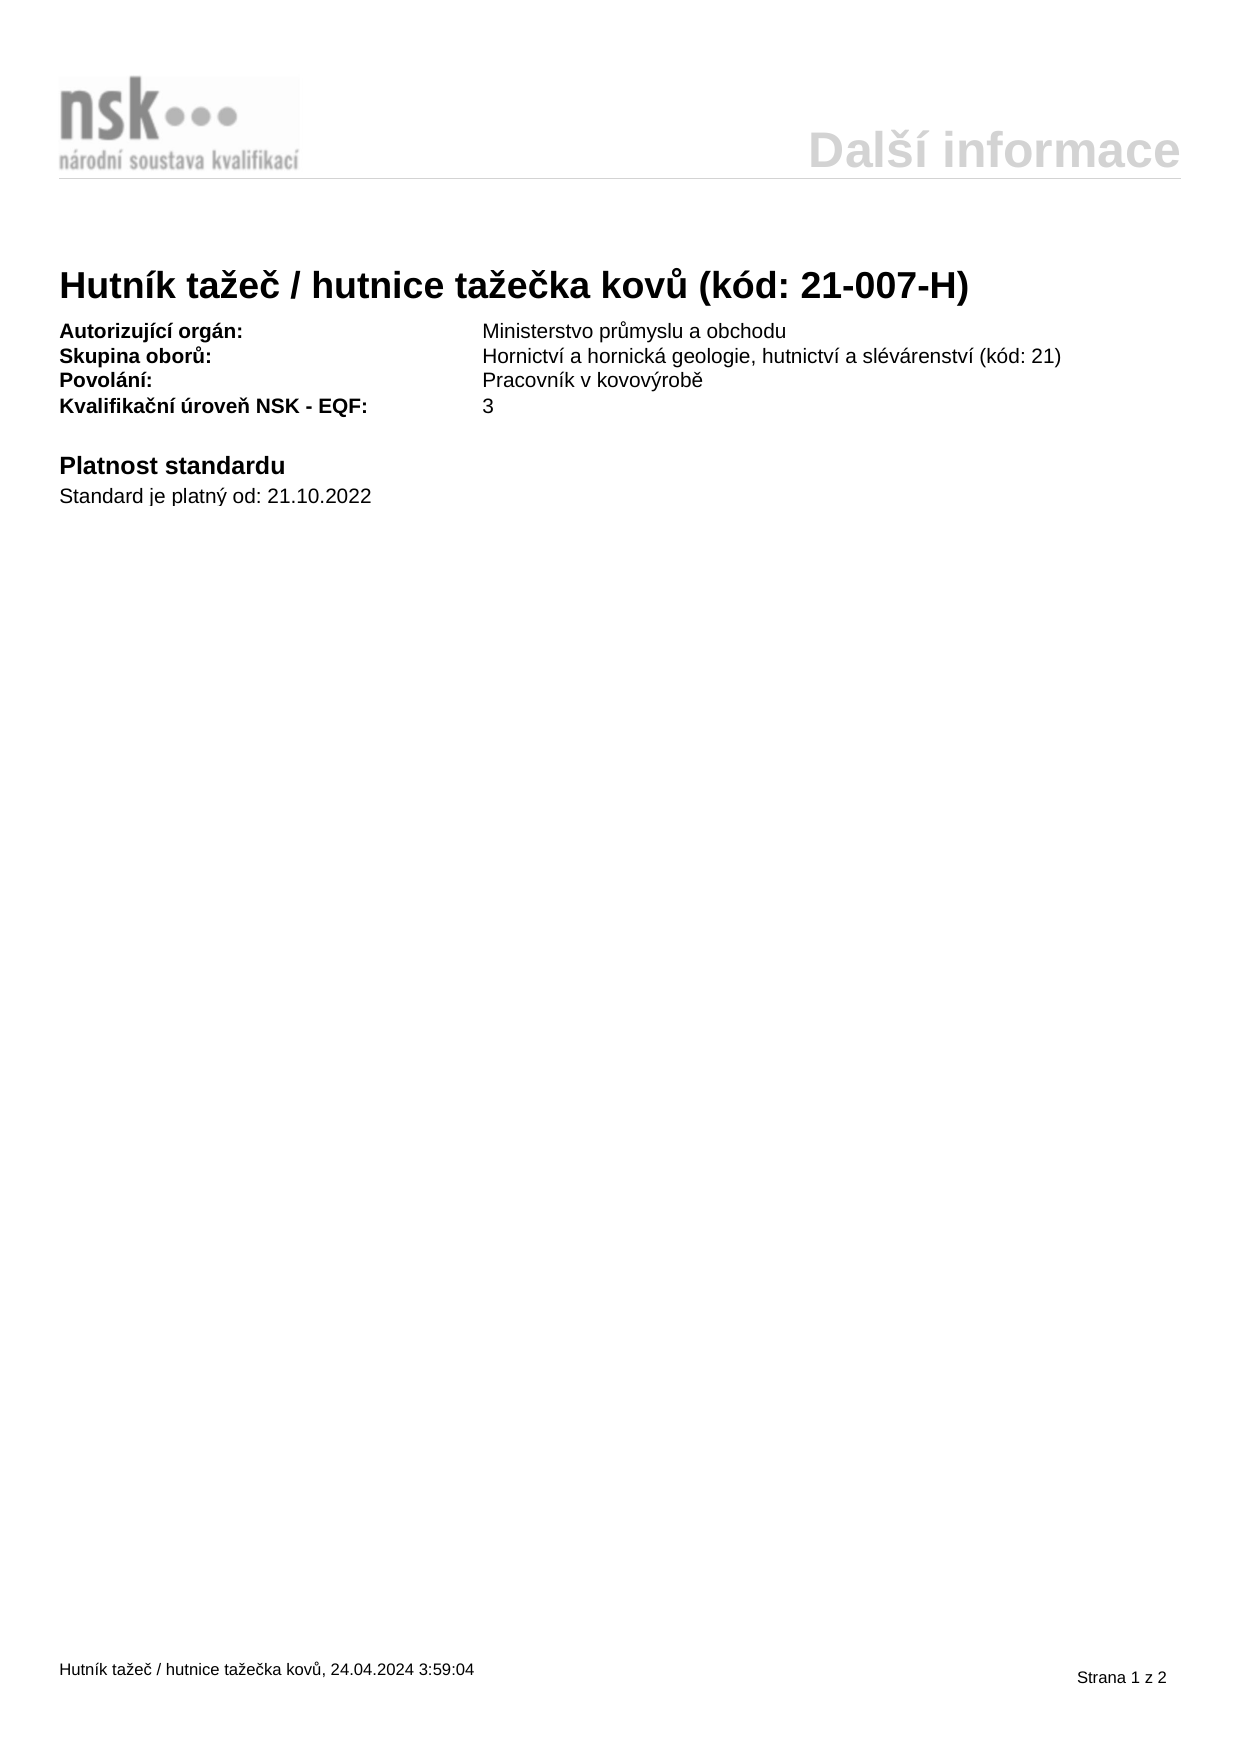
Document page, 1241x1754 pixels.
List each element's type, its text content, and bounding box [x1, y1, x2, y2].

table_cell [59, 806, 119, 1106]
table_cell [627, 806, 861, 1106]
table_cell Hutník tažeč / hutnice tažečka kovů, 24.04.2024 3:59:04 [59, 1660, 861, 1696]
table_cell [59, 172, 119, 178]
table_cell [861, 196, 1167, 224]
table_cell [627, 196, 861, 224]
table_cell Kvalifikační úroveň NSK - EQF: [59, 394, 482, 417]
table_cell [619, 506, 627, 806]
table_cell [119, 172, 482, 178]
table_cell Standard je platný od: 21.10.2022 [59, 484, 1181, 506]
table_cell Pracovník v kovovýrobě [482, 368, 1181, 393]
table_cell [619, 1384, 627, 1659]
table_cell [619, 418, 627, 447]
table_cell [1167, 806, 1181, 1106]
table_cell [119, 806, 482, 1106]
table_header [620, 59, 627, 172]
table_cell Platnost standardu [59, 448, 1181, 483]
table_cell [627, 1384, 861, 1659]
table_cell Povolání: [59, 368, 482, 392]
table_cell [482, 506, 619, 806]
table_cell [619, 307, 627, 319]
table_cell [59, 506, 119, 806]
table_cell [1167, 1106, 1181, 1383]
table_cell 3 [482, 394, 1181, 417]
table_cell [619, 1106, 627, 1383]
table_cell [59, 1384, 119, 1659]
table_cell [59, 179, 1181, 196]
table_cell [482, 1106, 619, 1383]
table_cell [482, 172, 619, 178]
table_cell [627, 418, 861, 447]
table_cell [1167, 1384, 1181, 1659]
table_cell [119, 506, 482, 806]
table_cell Skupina oborů: [59, 344, 482, 368]
table_cell [59, 196, 119, 224]
table_cell [1167, 196, 1181, 224]
table_cell [119, 418, 482, 447]
table_cell [59, 1106, 119, 1383]
table_cell [1167, 506, 1181, 806]
table_cell [861, 307, 1167, 319]
table_cell [119, 307, 482, 319]
table_cell Ministerstvo průmyslu a obchodu [482, 319, 1181, 344]
table_cell [861, 506, 1167, 806]
table_cell [59, 418, 119, 447]
table_cell [59, 307, 119, 319]
table_cell [619, 196, 627, 224]
table_cell [861, 418, 1167, 447]
table_cell [1167, 418, 1181, 447]
table_cell [482, 196, 619, 224]
table_cell [482, 307, 619, 319]
table_header Další informace [627, 59, 1181, 178]
table_cell [861, 1384, 1167, 1659]
table_cell [619, 806, 627, 1106]
table_cell Autorizující orgán: [59, 319, 482, 343]
table_cell Hornictví a hornická geologie, hutnictví a slévárenství (kód: 21) [482, 344, 1181, 368]
table_cell [482, 806, 619, 1106]
table_cell [627, 506, 861, 806]
table_cell [1167, 1660, 1181, 1696]
table_cell [1167, 307, 1181, 319]
table_cell [119, 1106, 482, 1383]
picture [58, 59, 620, 172]
table_cell [482, 1384, 619, 1659]
table_cell [627, 307, 861, 319]
table_cell [119, 1384, 482, 1659]
table_cell [861, 806, 1167, 1106]
table_cell [119, 196, 482, 224]
table_cell Strana 1 z 2 [861, 1660, 1167, 1696]
table_cell [482, 418, 619, 447]
table_cell [619, 172, 627, 178]
table_cell [627, 1106, 861, 1383]
table_cell Hutník tažeč / hutnice tažečka kovů (kód: 21-007-H) [59, 224, 1181, 307]
table_cell [861, 1106, 1167, 1383]
